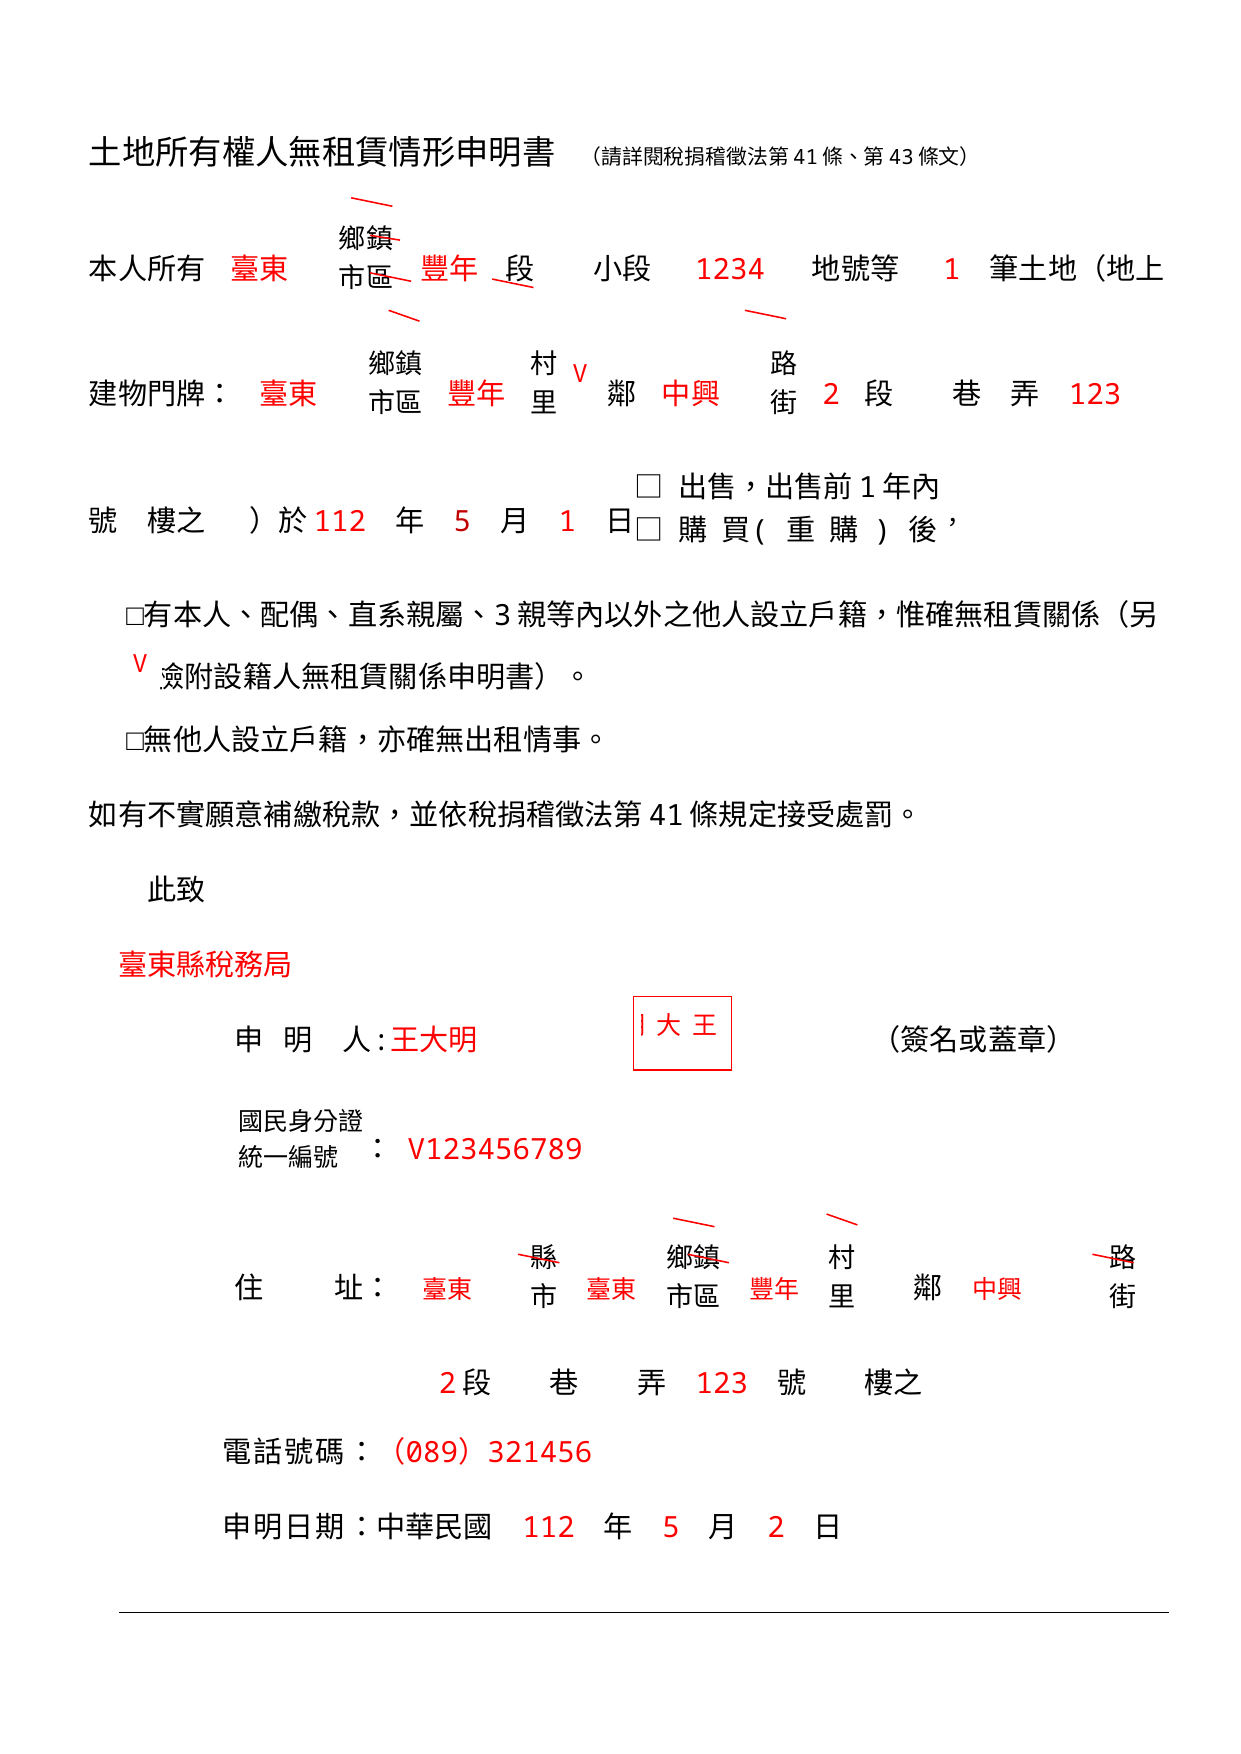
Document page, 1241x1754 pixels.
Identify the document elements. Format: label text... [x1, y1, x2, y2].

text 申明日期：中華民國 112 年 5 月 2 日 [89, 1483, 1169, 1546]
text 申 明 人:王大明 （簽名或蓋章） [732, 996, 1111, 1058]
text 申 明 人:王大明 （簽名或蓋章） [634, 997, 731, 1069]
text 土地所有權人無租賃情形申明書 （請詳閱稅捐稽徵法第41條、第43條文） [89, 108, 1169, 171]
text 2段 巷 弄 123 號 樓之 [89, 1339, 1169, 1402]
text 此致 [89, 846, 1169, 908]
text 臺東縣稅務局 [89, 921, 1169, 983]
text V [132, 646, 147, 680]
text 王 [687, 1012, 723, 1054]
text 國民身分證 統一編號： V123456789 [89, 1064, 1169, 1189]
text 申 明 人:王大明 （簽名或蓋章） [89, 996, 633, 1071]
text □有本人、配偶、直系親屬、3親等內以外之他人設立戶籍，惟確無租賃關係（另檢附設籍人無租賃關係申明書）。 [117, 571, 1169, 696]
text V [572, 355, 587, 389]
text 本人所有 臺東 鄉鎮市區 豐年 段 小段 1234 地號等 1 筆土地（地上建物門牌： 臺東 鄉鎮市區 豐年 村里 鄰 中興 路街 2 段 巷 弄 123 號 樓之 ）於112 年 5 月 1 日□ 出售，出售前1年內□ 購 買( 重 購 ) 後， [89, 183, 1169, 558]
text 如有不實願意補繳稅款，並依稅捐稽徵法第41條規定接受處罰。 [89, 771, 1169, 833]
text □無他人設立戶籍，亦確無出租情事。 [126, 696, 1169, 758]
text 電話號碼：（089）321456 [89, 1408, 1169, 1471]
text 大明 [641, 1012, 687, 1054]
text 住 址： 臺東 縣市 臺東 鄉鎮市區 豐年 村里 鄰 中興 路街 [89, 1202, 1169, 1327]
